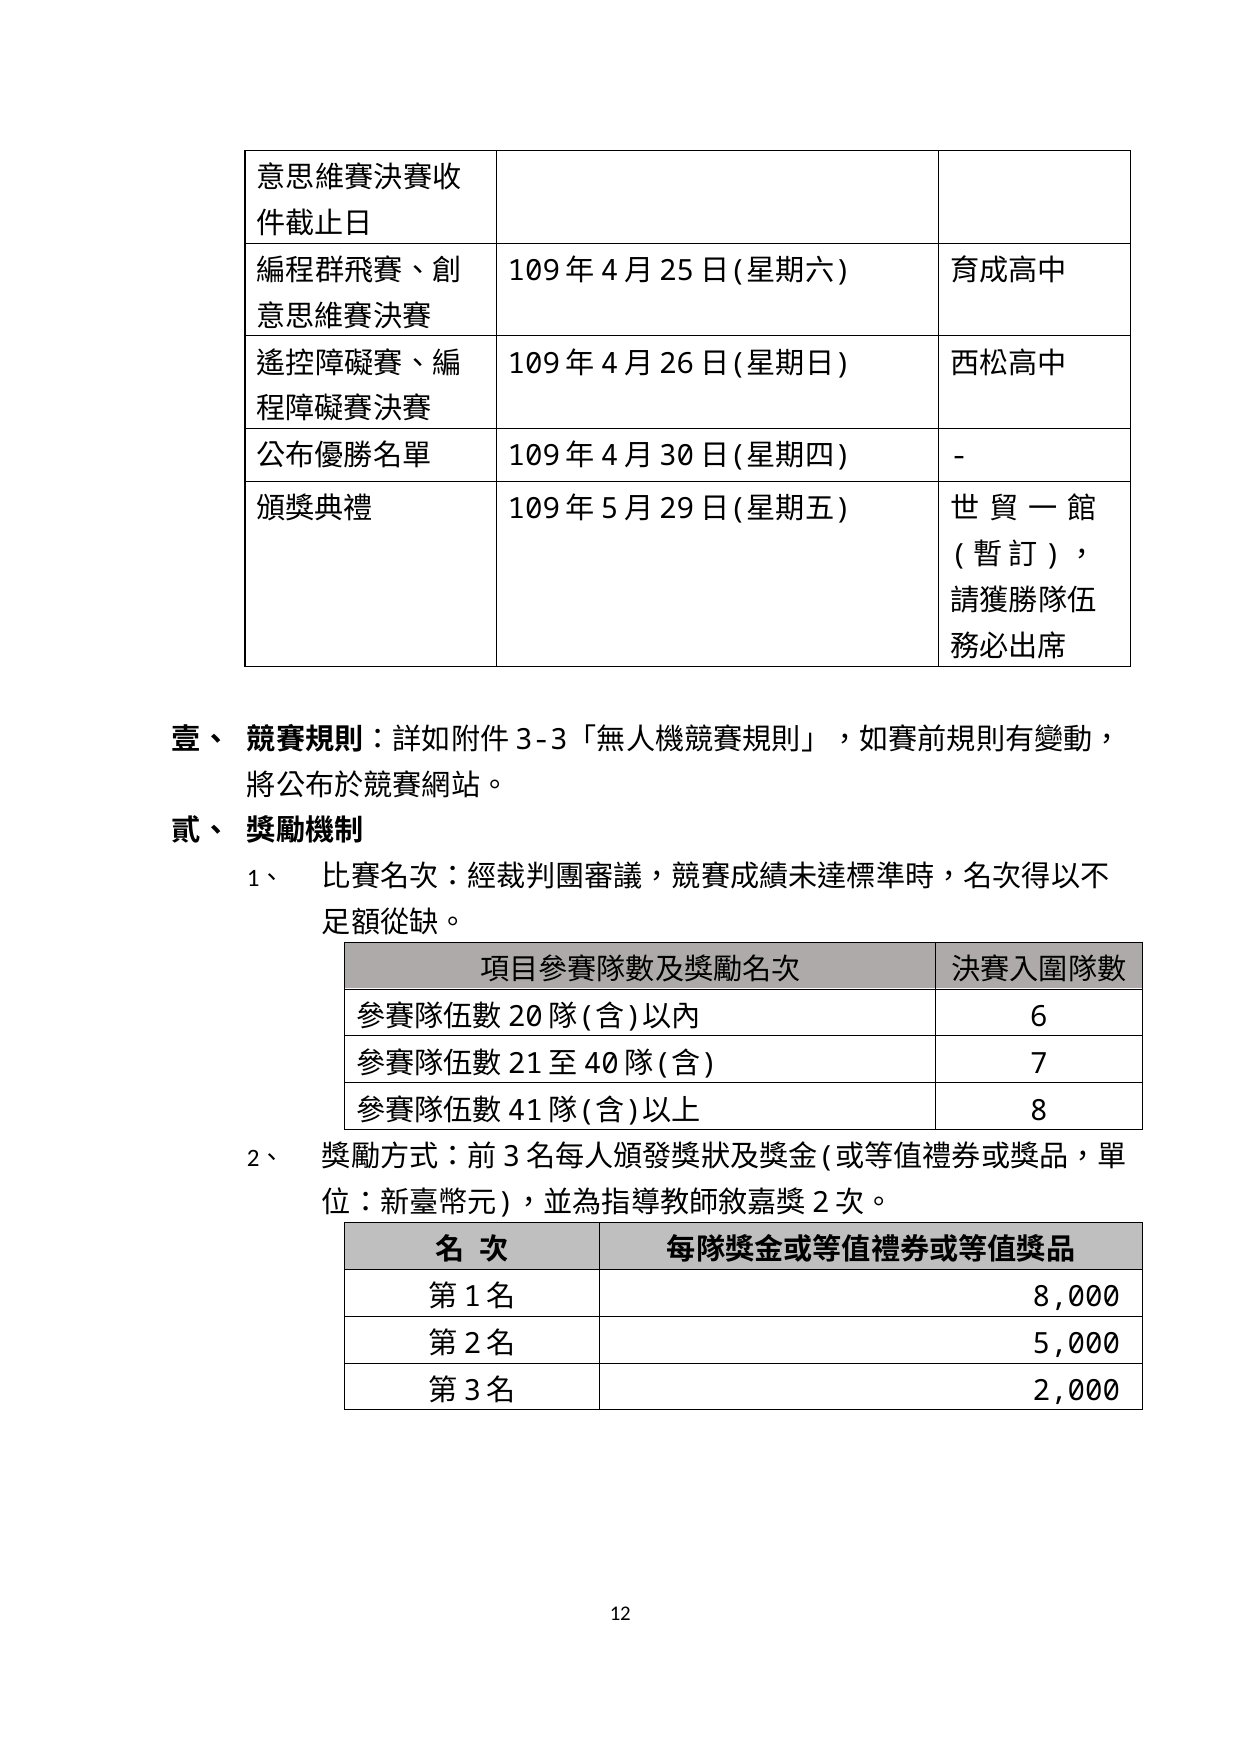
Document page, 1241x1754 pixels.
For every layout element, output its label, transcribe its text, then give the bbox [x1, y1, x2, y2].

table_cell 意思維賽決賽收件截止日 [246, 151, 496, 243]
table_header 每隊獎金或等值禮券或等值獎品 [600, 1223, 1142, 1269]
list 獎勵機制 [172, 804, 1128, 850]
table_cell 2,000 [600, 1364, 1142, 1409]
list 競賽規則：詳如附件3-3「無人機競賽規則」，如賽前規則有變動，將公布於競賽網站。 [172, 712, 1128, 804]
table_cell 6 [936, 990, 1142, 1035]
table_cell 109年4月30日(星期四) [497, 429, 938, 481]
table_cell 參賽隊伍數41隊(含)以上 [345, 1083, 935, 1129]
table_cell - [939, 429, 1130, 481]
table_cell 遙控障礙賽、編程障礙賽決賽 [246, 336, 496, 428]
table_header 決賽入圍隊數 [936, 943, 1142, 988]
table_cell 育成高中 [939, 244, 1130, 335]
list 比賽名次：經裁判團審議，競賽成績未達標準時，名次得以不足額從缺。 [247, 850, 1128, 942]
table_cell 第3名 [345, 1364, 599, 1409]
table_cell 西松高中 [939, 336, 1130, 428]
table_cell 世貿一館(暫訂)，請獲勝隊伍務必出席 [939, 482, 1130, 666]
table_cell 7 [936, 1036, 1142, 1082]
table_cell 109年4月26日(星期日) [497, 336, 938, 428]
table_cell 公布優勝名單 [246, 429, 496, 481]
table_cell 第1名 [345, 1270, 599, 1316]
list 獎勵方式：前3名每人頒發獎狀及獎金(或等值禮券或獎品，單位：新臺幣元)，並為指導教師敘嘉獎2次。 [247, 1130, 1128, 1222]
table_cell 8,000 [600, 1270, 1142, 1316]
table_cell 8 [936, 1083, 1142, 1129]
table_cell 第2名 [345, 1317, 599, 1362]
table_cell 5,000 [600, 1317, 1142, 1362]
table_cell 頒獎典禮 [246, 482, 496, 666]
table_cell 參賽隊伍數21至40隊(含) [345, 1036, 935, 1082]
table_header 名 次 [345, 1223, 599, 1269]
table_header 項目參賽隊數及獎勵名次 [345, 943, 935, 988]
table_cell 參賽隊伍數20隊(含)以內 [345, 990, 935, 1035]
table_cell [939, 151, 1130, 243]
table_cell 109年4月25日(星期六) [497, 244, 938, 335]
table_cell [497, 151, 938, 243]
table_cell 109年5月29日(星期五) [497, 482, 938, 666]
table_cell 編程群飛賽、創意思維賽決賽 [246, 244, 496, 335]
